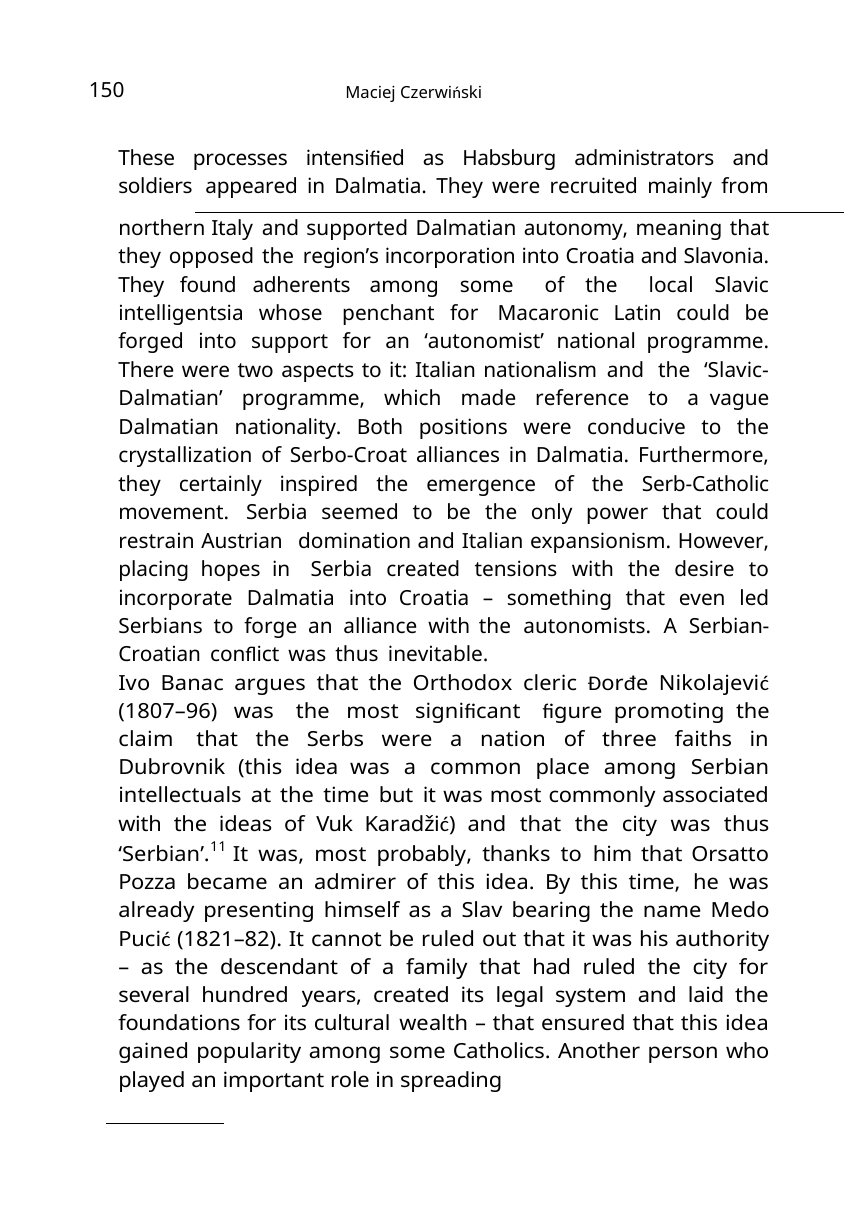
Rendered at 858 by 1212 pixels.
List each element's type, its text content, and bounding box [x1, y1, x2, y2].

text These processes intensified as Habsburg administrators and soldiers appeared in Dalmatia. They were recruited mainly from northern Italy and supported Dalmatian autonomy, meaning that they opposed the region’s incorporation into Croatia and Slavonia. They found adherents among some of the local Slavic intelligentsia whose penchant for Macaronic Latin could be forged into support for an ‘autonomist’ national programme. There were two aspects to it: Italian nationalism and the ‘Slavic-Dalmatian’ programme, which made reference to a vague Dalmatian nationality. Both positions were conducive to the crystallization of Serbo-Croat alliances in Dalmatia. Furthermore, they certainly inspired the emergence of the Serb-Catholic movement. Serbia seemed to be the only power that could restrain Austrian domination and Italian expansionism. However, placing hopes in Serbia created tensions with the desire to incorporate Dalmatia into Croatia – something that even led Serbians to forge an alliance with the autonomists. A Serbian-Croatian conflict was thus inevitable. [118, 143, 769, 668]
text Ivo Banac argues that the Orthodox cleric Đorđe Nikolajević (1807–96) was the most significant figure promoting the claim that the Serbs were a nation of three faiths in Dubrovnik (this idea was a common place among Serbian intellectuals at the time but it was most commonly associated with the ideas of Vuk Karadžić) and that the city was thus ‘Serbian’.11 It was, most probably, thanks to him that Orsatto Pozza became an admirer of this idea. By this time, he was already presenting himself as a Slav bearing the name Medo Pucić (1821–82). It cannot be ruled out that it was his authority – as the descendant of a family that had ruled the city for several hundred years, created its legal system and laid the foundations for its cultural wealth – that ensured that this idea gained popularity among some Catholics. Another person who played an important role in spreading [118, 668, 769, 1093]
